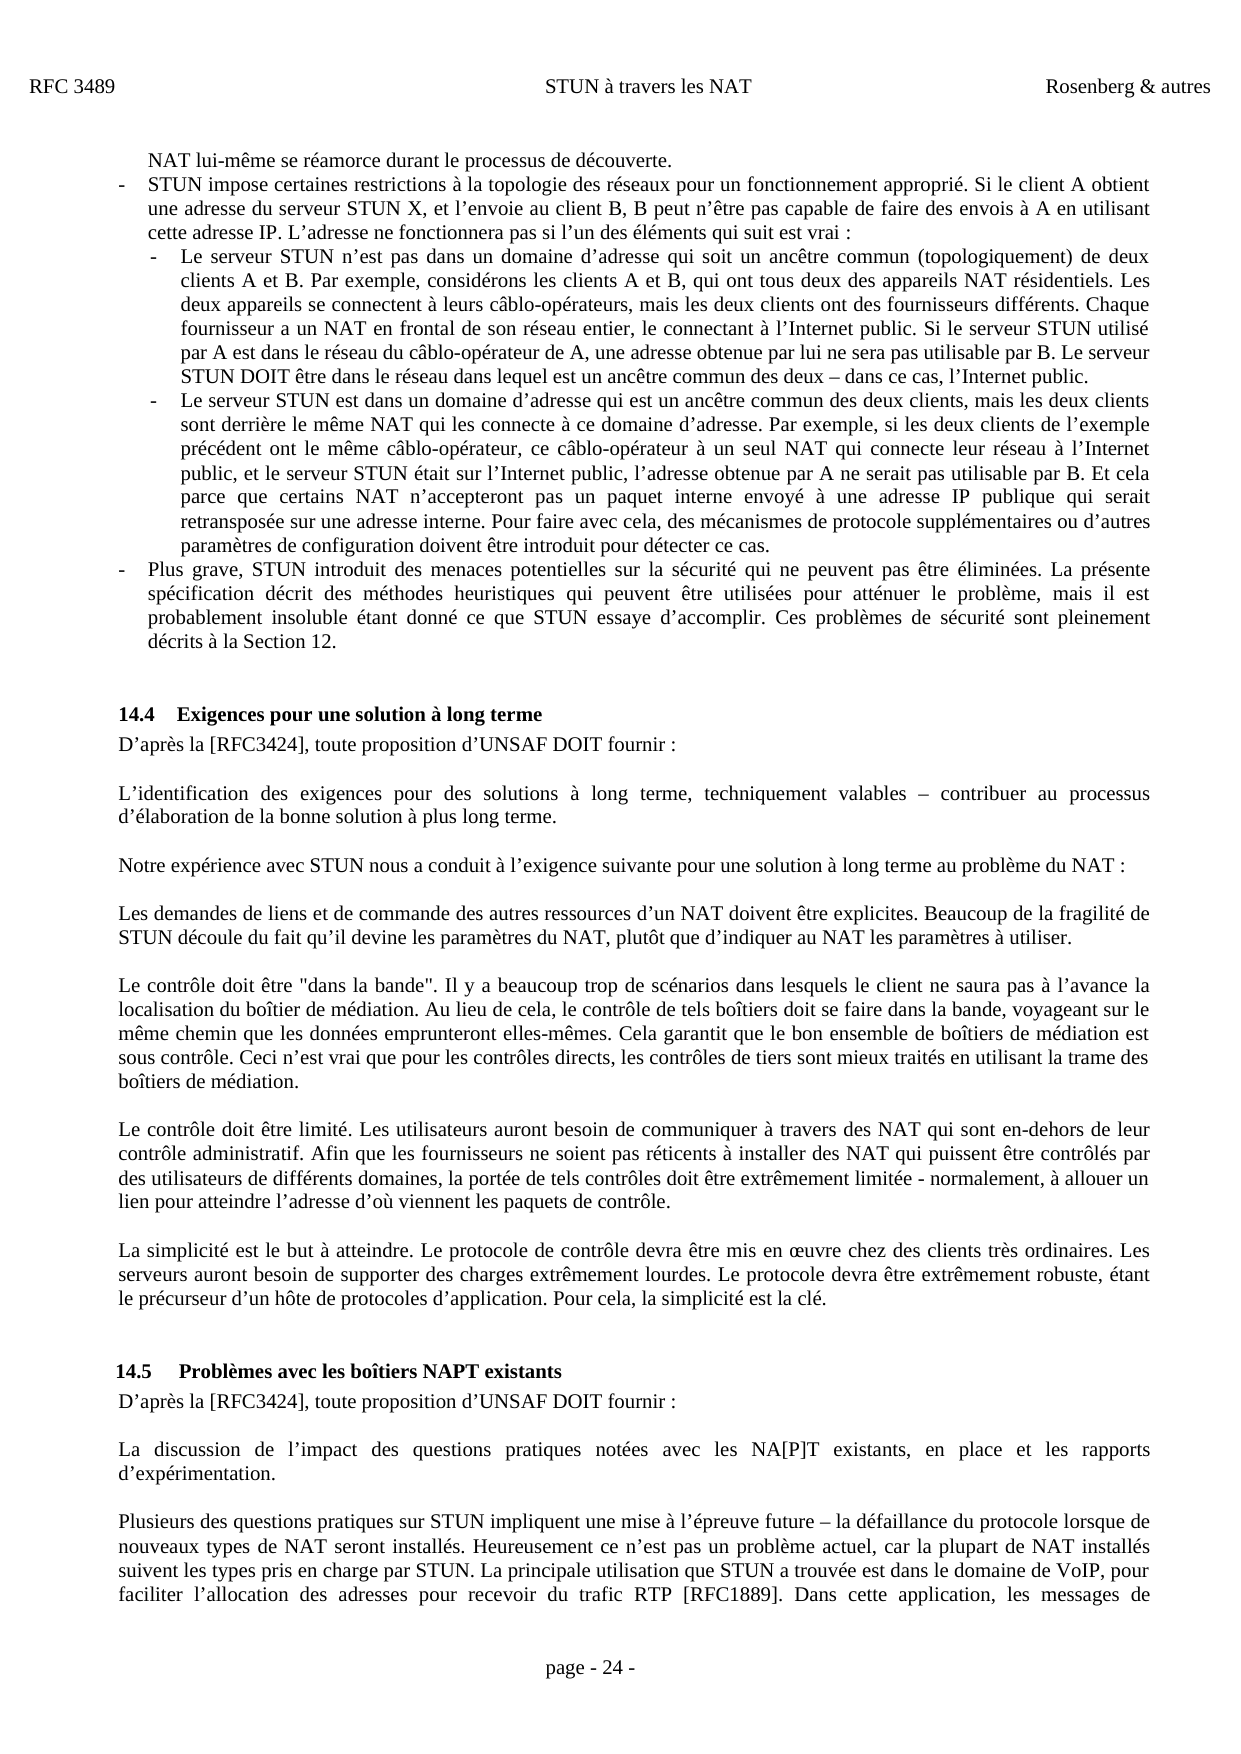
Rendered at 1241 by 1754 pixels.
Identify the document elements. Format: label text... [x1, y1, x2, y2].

text La discussion de l’impact des questions pratiques notées avec les NA[P]T existants, en place et les rapports d’expérimentation. [118, 1437, 1151, 1485]
list - Le serveur STUN n’est pas dans un domaine d’adresse qui soit un ancêtre commun (topologiquement) de deux clients A et B. Par exemple, considérons les clients A et B, qui ont tous deux des appareils NAT résidentiels. Les deux appareils se connectent à leurs câblo-opérateurs, mais les deux clients ont des fournisseurs différents. Chaque fournisseur a un NAT en frontal de son réseau entier, le connectant à l’Internet public. Si le serveur STUN utilisé par A est dans le réseau du câblo-opérateur de A, une adresse obtenue par lui ne sera pas utilisable par B. Le serveur STUN DOIT être dans le réseau dans lequel est un ancêtre commun des deux – dans ce cas, l’Internet public. [150, 244, 1151, 388]
text Le contrôle doit être "dans la bande". Il y a beaucoup trop de scénarios dans lesquels le client ne saura pas à l’avance la localisation du boîtier de médiation. Au lieu de cela, le contrôle de tels boîtiers doit se faire dans la bande, voyageant sur le même chemin que les données emprunteront elles-mêmes. Cela garantit que le bon ensemble de boîtiers de médiation est sous contrôle. Ceci n’est vrai que pour les contrôles directs, les contrôles de tiers sont mieux traités en utilisant la trame des boîtiers de médiation. [118, 973, 1151, 1093]
text Notre expérience avec STUN nous a conduit à l’exigence suivante pour une solution à long terme au problème du NAT : [118, 853, 1151, 877]
list - Le serveur STUN est dans un domaine d’adresse qui est un ancêtre commun des deux clients, mais les deux clients sont derrière le même NAT qui les connecte à ce domaine d’adresse. Par exemple, si les deux clients de l’exemple précédent ont le même câblo-opérateur, ce câblo-opérateur à un seul NAT qui connecte leur réseau à l’Internet public, et le serveur STUN était sur l’Internet public, l’adresse obtenue par A ne serait pas utilisable par B. Et cela parce que certains NAT n’accepteront pas un paquet interne envoyé à une adresse IP publique qui serait retransposée sur une adresse interne. Pour faire avec cela, des mécanismes de protocole supplémentaires ou d’autres paramètres de configuration doivent être introduit pour détecter ce cas. [150, 388, 1151, 557]
subtitle 14.5 Problèmes avec les boîtiers NAPT existants [115, 1359, 1151, 1383]
text D’après la [RFC3424], toute proposition d’UNSAF DOIT fournir : [118, 732, 1151, 756]
text D’après la [RFC3424], toute proposition d’UNSAF DOIT fournir : [118, 1389, 1151, 1413]
text - Plus grave, STUN introduit des menaces potentielles sur la sécurité qui ne peuvent pas être éliminées. La présente spécification décrit des méthodes heuristiques qui peuvent être utilisées pour atténuer le problème, mais il est probablement insoluble étant donné ce que STUN essaye d’accomplir. Ces problèmes de sécurité sont pleinement décrits à la Section 12. [118, 557, 1151, 653]
text L’identification des exigences pour des solutions à long terme, techniquement valables – contribuer au processus d’élaboration de la bonne solution à plus long terme. [118, 780, 1151, 828]
text - STUN impose certaines restrictions à la topologie des réseaux pour un fonctionnement approprié. Si le client A obtient une adresse du serveur STUN X, et l’envoie au client B, B peut n’être pas capable de faire des envois à A en utilisant cette adresse IP. L’adresse ne fonctionnera pas si l’un des éléments qui suit est vrai : [118, 172, 1151, 244]
text NAT lui-même se réamorce durant le processus de découverte. [118, 148, 1151, 172]
subtitle 14.4 Exigences pour une solution à long terme [118, 702, 1151, 726]
text Les demandes de liens et de commande des autres ressources d’un NAT doivent être explicites. Beaucoup de la fragilité de STUN découle du fait qu’il devine les paramètres du NAT, plutôt que d’indiquer au NAT les paramètres à utiliser. [118, 901, 1151, 949]
text Plusieurs des questions pratiques sur STUN impliquent une mise à l’épreuve future – la défaillance du protocole lorsque de nouveaux types de NAT seront installés. Heureusement ce n’est pas un problème actuel, car la plupart de NAT installés suivent les types pris en charge par STUN. La principale utilisation que STUN a trouvée est dans le domaine de VoIP, pour faciliter l’allocation des adresses pour recevoir du trafic RTP [RFC1889]. Dans cette application, les messages de [118, 1509, 1151, 1606]
text La simplicité est le but à atteindre. Le protocole de contrôle devra être mis en œuvre chez des clients très ordinaires. Les serveurs auront besoin de supporter des charges extrêmement lourdes. Le protocole devra être extrêmement robuste, étant le précurseur d’un hôte de protocoles d’application. Pour cela, la simplicité est la clé. [118, 1238, 1151, 1310]
text Le contrôle doit être limité. Les utilisateurs auront besoin de communiquer à travers des NAT qui sont en-dehors de leur contrôle administratif. Afin que les fournisseurs ne soient pas réticents à installer des NAT qui puissent être contrôlés par des utilisateurs de différents domaines, la portée de tels contrôles doit être extrêmement limitée - normalement, à allouer un lien pour atteindre l’adresse d’où viennent les paquets de contrôle. [118, 1117, 1151, 1213]
